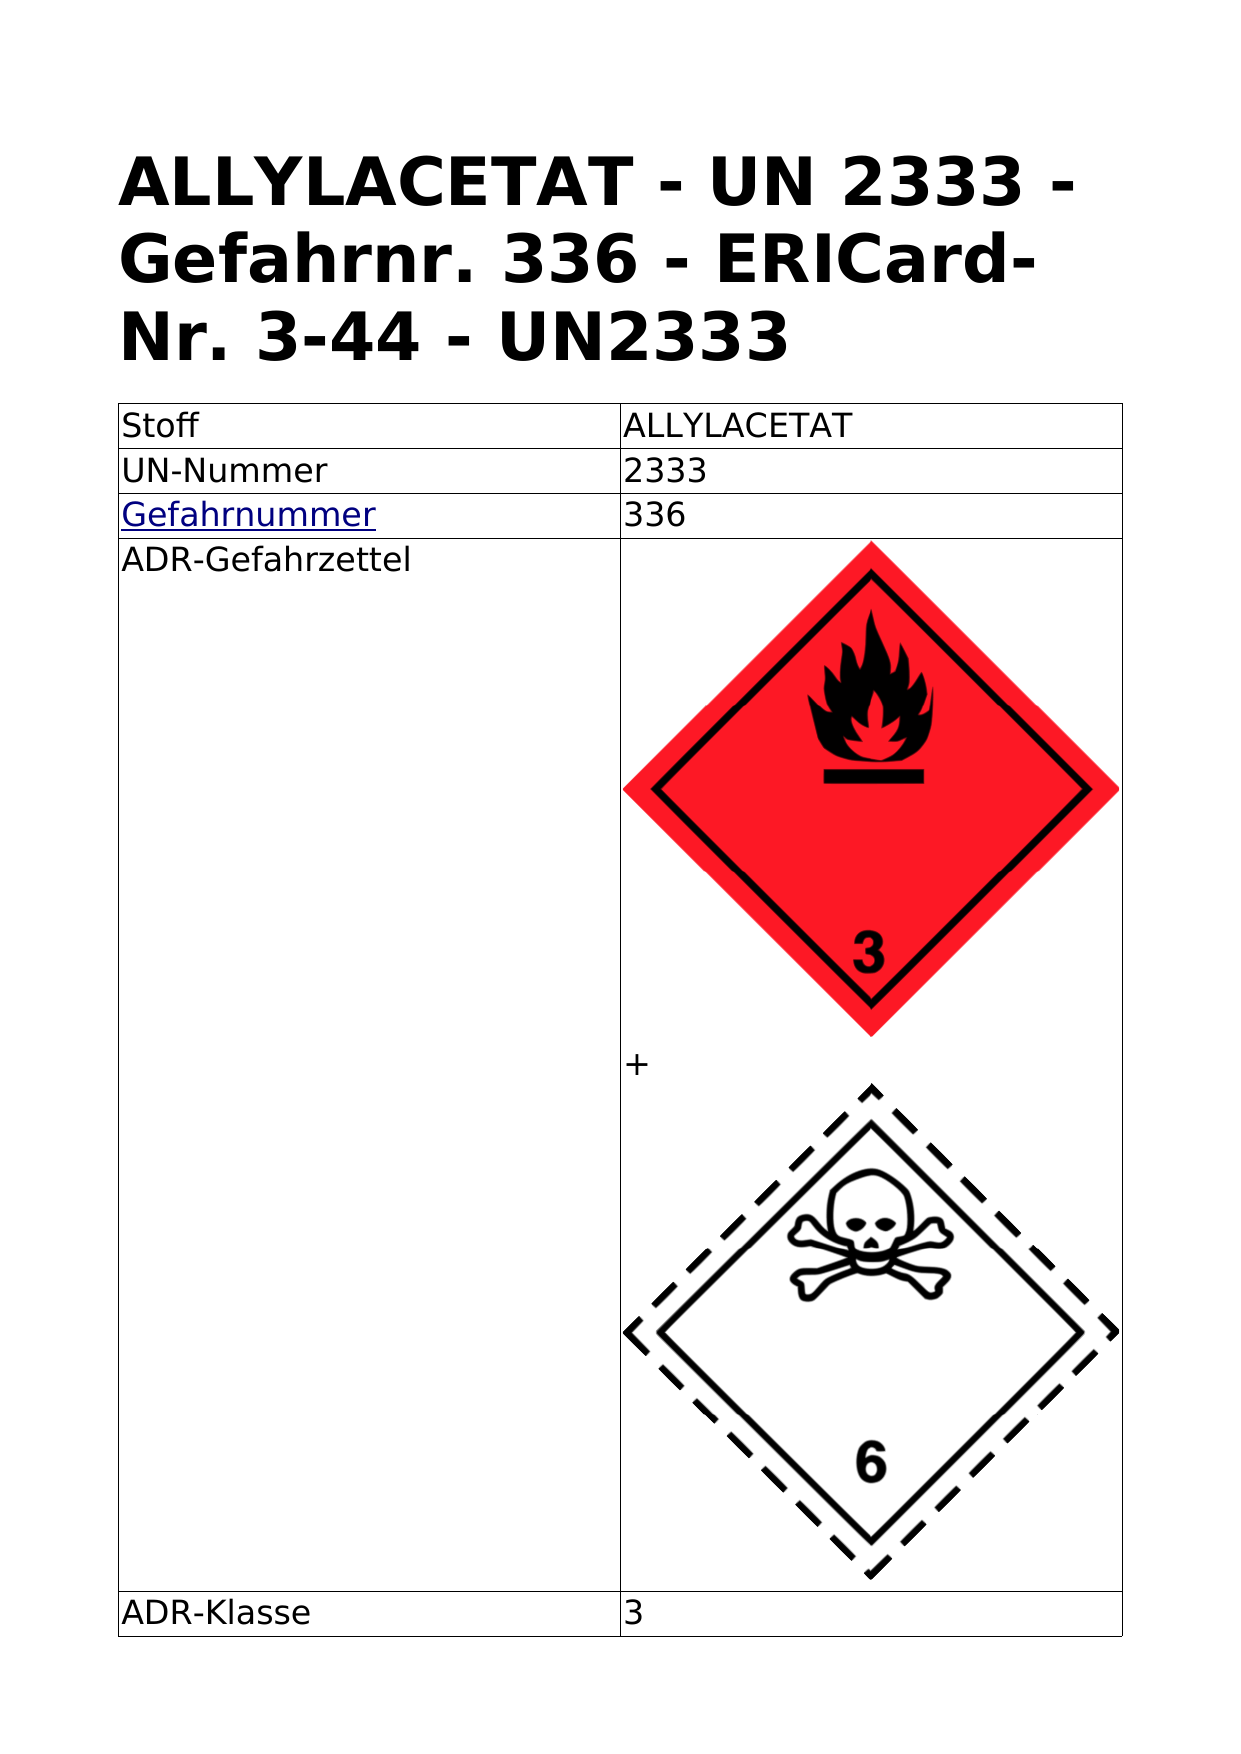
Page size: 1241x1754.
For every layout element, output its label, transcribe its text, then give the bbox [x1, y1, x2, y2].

subtitle ALLYLACETAT - UN 2333 - Gefahrnr. 336 - ERICard-Nr. 3-44 - UN2333 [118, 143, 1122, 376]
table_cell 336 [621, 494, 1122, 538]
table_header Stoff [119, 404, 620, 448]
picture [622, 1083, 1120, 1580]
table_cell 3 [621, 1592, 1122, 1636]
table_cell UN-Nummer [119, 449, 620, 493]
table_header ALLYLACETAT [621, 404, 1122, 448]
table_cell Gefahrnummer [119, 494, 620, 538]
picture [622, 540, 1120, 1037]
table_cell ADR-Klasse [119, 1592, 620, 1636]
table_cell + [621, 539, 1122, 1591]
table_cell 2333 [621, 449, 1122, 493]
table_cell ADR-Gefahrzettel [119, 539, 620, 1591]
